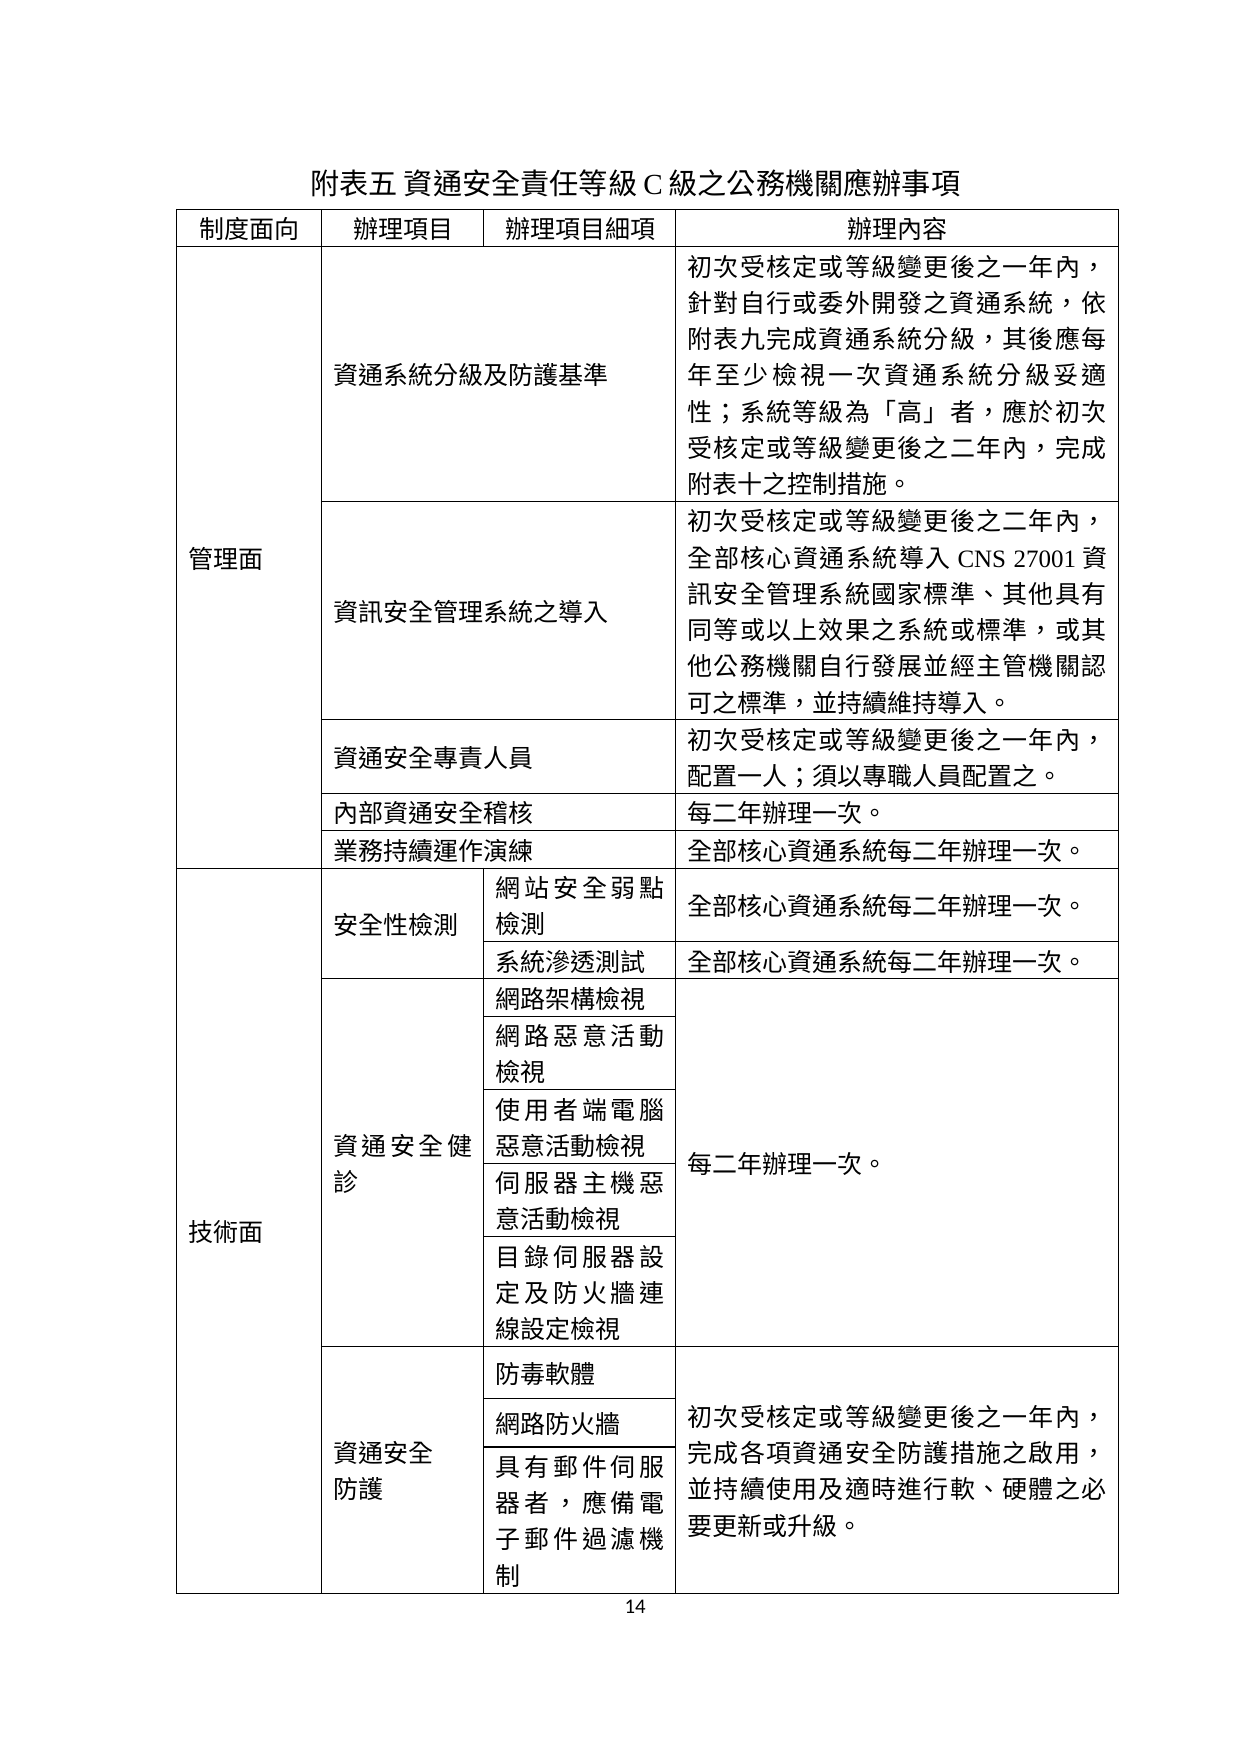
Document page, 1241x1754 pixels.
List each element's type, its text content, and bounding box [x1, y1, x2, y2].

table_cell 資訊安全管理系統之導入 [322, 502, 675, 719]
table_cell 每二年辦理一次。 [676, 794, 1118, 830]
table_cell 防毒軟體 [484, 1347, 675, 1398]
table_header 制度面向 [177, 210, 321, 246]
table_cell 網站安全弱點檢測 [484, 869, 675, 941]
table_cell 網路架構檢視 [484, 979, 675, 1016]
table_cell 使用者端電腦惡意活動檢視 [484, 1090, 675, 1163]
table_cell 每二年辦理一次。 [676, 979, 1118, 1346]
table_cell 初次受核定或等級變更後之二年內，全部核心資通系統導入CNS 27001資訊安全管理系統國家標準、其他具有同等或以上效果之系統或標準，或其他公務機關自行發展並經主管機關認可之標準，並持續維持導入。 [676, 502, 1118, 719]
table_cell 安全性檢測 [322, 869, 483, 978]
table_cell 伺服器主機惡意活動檢視 [484, 1164, 675, 1236]
table_cell 資通安全 防護 [322, 1347, 483, 1592]
table_cell 目錄伺服器設定及防火牆連線設定檢視 [484, 1237, 675, 1346]
table_cell 資通安全健診 [322, 979, 483, 1346]
text 附表五 資通安全責任等級C級之公務機關應辦事項 [177, 160, 1092, 202]
table_cell 管理面 [177, 247, 321, 867]
table_cell 網路防火牆 [484, 1399, 675, 1446]
table_cell 業務持續運作演練 [322, 831, 675, 867]
table_cell 具有郵件伺服器者，應備電子郵件過濾機制 [484, 1448, 675, 1592]
table_cell 初次受核定或等級變更後之一年內，完成各項資通安全防護措施之啟用，並持續使用及適時進行軟、硬體之必要更新或升級。 [676, 1347, 1118, 1592]
table_cell 資通系統分級及防護基準 [322, 247, 675, 501]
table_header 辦理項目細項 [484, 210, 675, 246]
table_cell 網路惡意活動檢視 [484, 1017, 675, 1089]
table_header 辦理內容 [676, 210, 1118, 246]
table_cell 資通安全專責人員 [322, 720, 675, 793]
table_cell 初次受核定或等級變更後之一年內，配置一人；須以專職人員配置之。 [676, 720, 1118, 793]
table_cell 技術面 [177, 869, 321, 1592]
table_cell 系統滲透測試 [484, 942, 675, 978]
table_cell 初次受核定或等級變更後之一年內，針對自行或委外開發之資通系統，依附表九完成資通系統分級，其後應每年至少檢視一次資通系統分級妥適性；系統等級為「高」者，應於初次受核定或等級變更後之二年內，完成附表十之控制措施。 [676, 247, 1118, 501]
table_cell 全部核心資通系統每二年辦理一次。 [676, 942, 1118, 978]
table_header 辦理項目 [322, 210, 483, 246]
table_cell 全部核心資通系統每二年辦理一次。 [676, 869, 1118, 941]
table_cell 內部資通安全稽核 [322, 794, 675, 830]
table_cell 全部核心資通系統每二年辦理一次。 [676, 831, 1118, 867]
